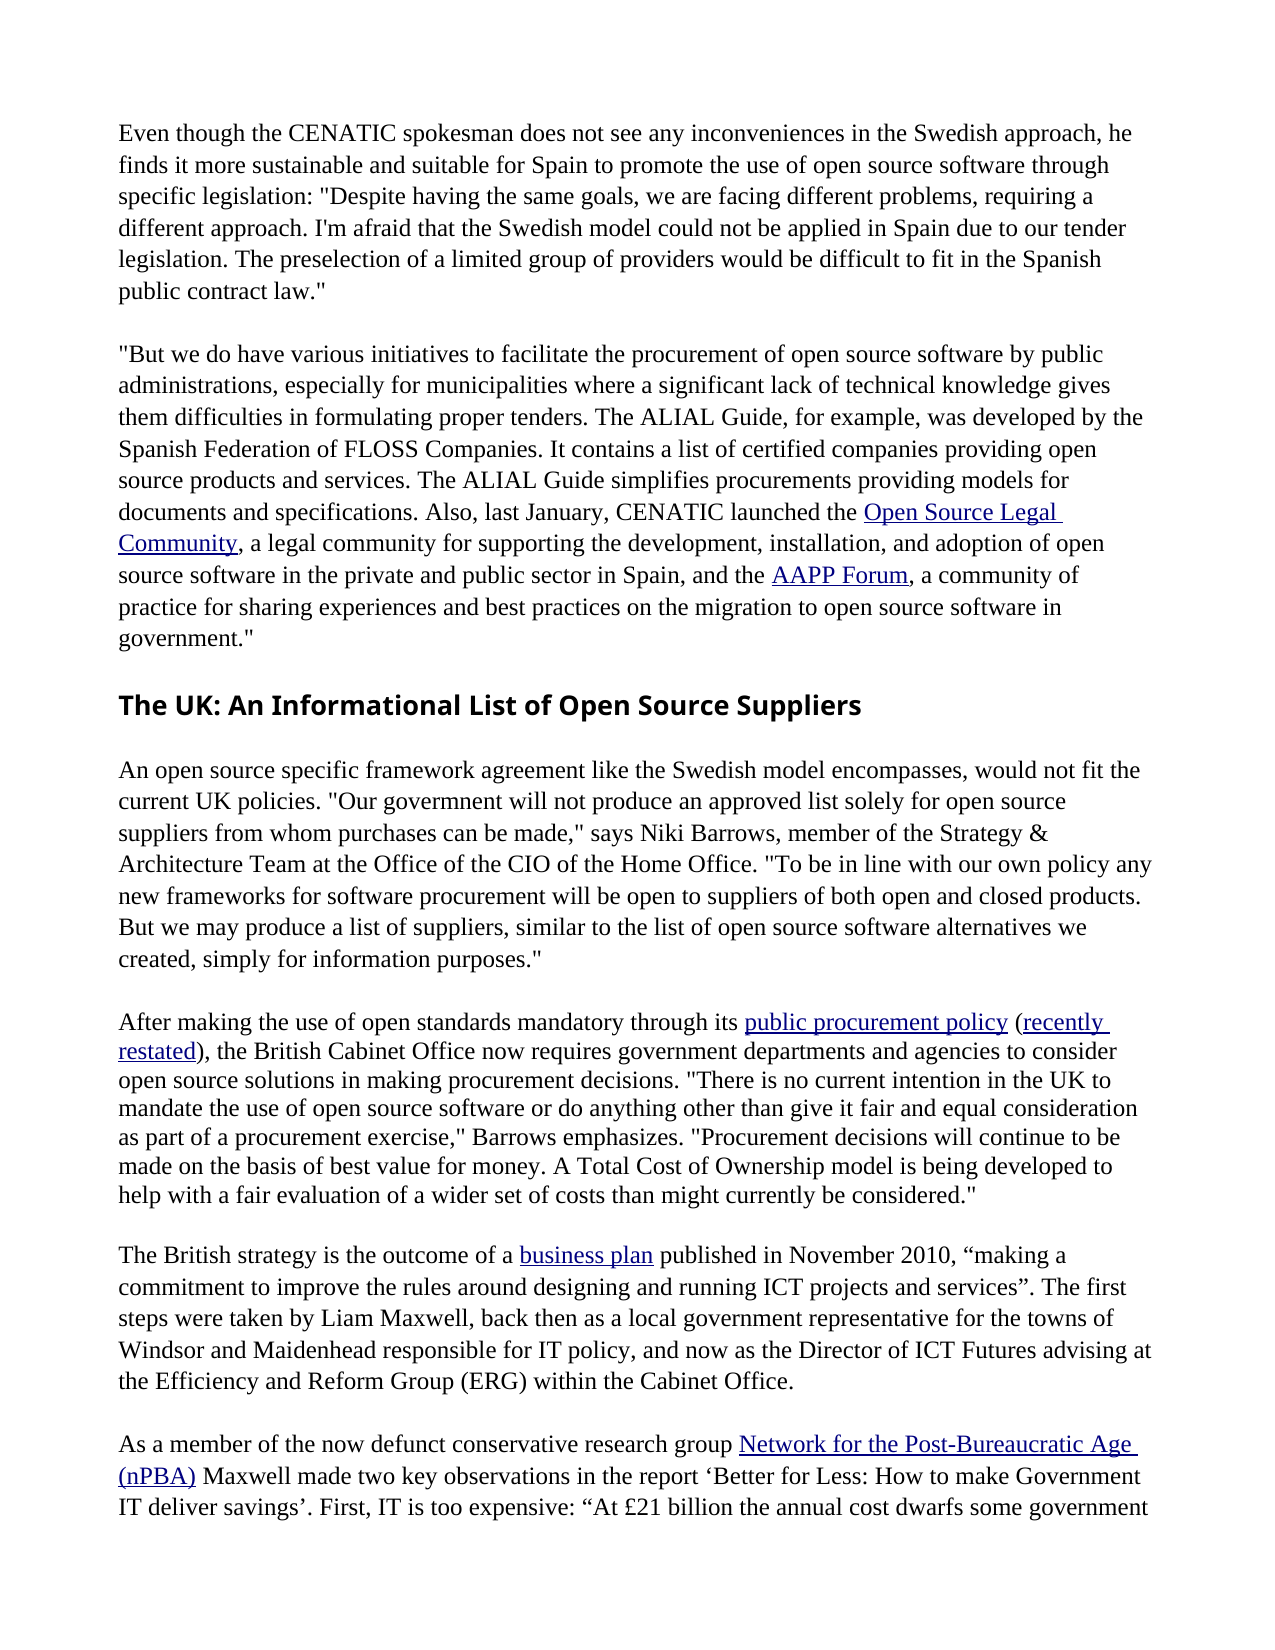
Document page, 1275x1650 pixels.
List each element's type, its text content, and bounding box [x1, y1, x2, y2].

text The UK: An Informational List of Open Source Suppliers [118, 686, 1157, 723]
text The British strategy is the outcome of a business plan published in November 2010, “making a commitment to improve the rules around designing and running ICT projects and services”. The first steps were taken by Liam Maxwell, back then as a local government representative for the towns of Windsor and Maidenhead responsible for IT policy, and now as the Director of ICT Futures advising at the Efficiency and Reform Group (ERG) within the Cabinet Office. [118, 1240, 1157, 1395]
text Even though the CENATIC spokesman does not see any inconveniences in the Swedish approach, he finds it more sustainable and suitable for Spain to promote the use of open source software through specific legislation: "Despite having the same goals, we are facing different problems, requiring a different approach. I'm afraid that the Swedish model could not be applied in Spain due to our tender legislation. The preselection of a limited group of providers would be difficult to fit in the Spanish public contract law." [118, 118, 1157, 305]
text After making the use of open standards mandatory through its public procurement policy (recently restated), the British Cabinet Office now requires government departments and agencies to consider open source solutions in making procurement decisions. "There is no current intention in the UK to mandate the use of open source software or do anything other than give it fair and equal consideration as part of a procurement exercise," Barrows emphasizes. "Procurement decisions will continue to be made on the basis of best value for money. A Total Cost of Ownership model is being developed to help with a fair evaluation of a wider set of costs than might currently be considered." [118, 1007, 1157, 1208]
text "But we do have various initiatives to facilitate the procurement of open source software by public administrations, especially for municipalities where a significant lack of technical knowledge gives them difficulties in formulating proper tenders. The ALIAL Guide, for example, was developed by the Spanish Federation of FLOSS Companies. It contains a list of certified companies providing open source products and services. The ALIAL Guide simplifies procurements providing models for documents and specifications. Also, last January, CENATIC launched the Open Source Legal Community, a legal community for supporting the development, installation, and adoption of open source software in the private and public sector in Spain, and the AAPP Forum, a community of practice for sharing experiences and best practices on the migration to open source software in government." [118, 339, 1157, 652]
text An open source specific framework agreement like the Swedish model encompasses, would not fit the current UK policies. "Our govermnent will not produce an approved list solely for open source suppliers from whom purchases can be made," says Niki Barrows, member of the Strategy & Architecture Team at the Office of the CIO of the Home Office. "To be in line with our own policy any new frameworks for software procurement will be open to suppliers of both open and closed products. But we may produce a list of suppliers, similar to the list of open source software alternatives we created, simply for information purposes." [118, 755, 1157, 973]
text As a member of the now defunct conservative research group Network for the Post-Bureaucratic Age (nPBA) Maxwell made two key observations in the report ‘Better for Less: How to make Government IT deliver savings’. First, IT is too expensive: “At £21 billion the annual cost dwarfs some government [118, 1429, 1157, 1521]
